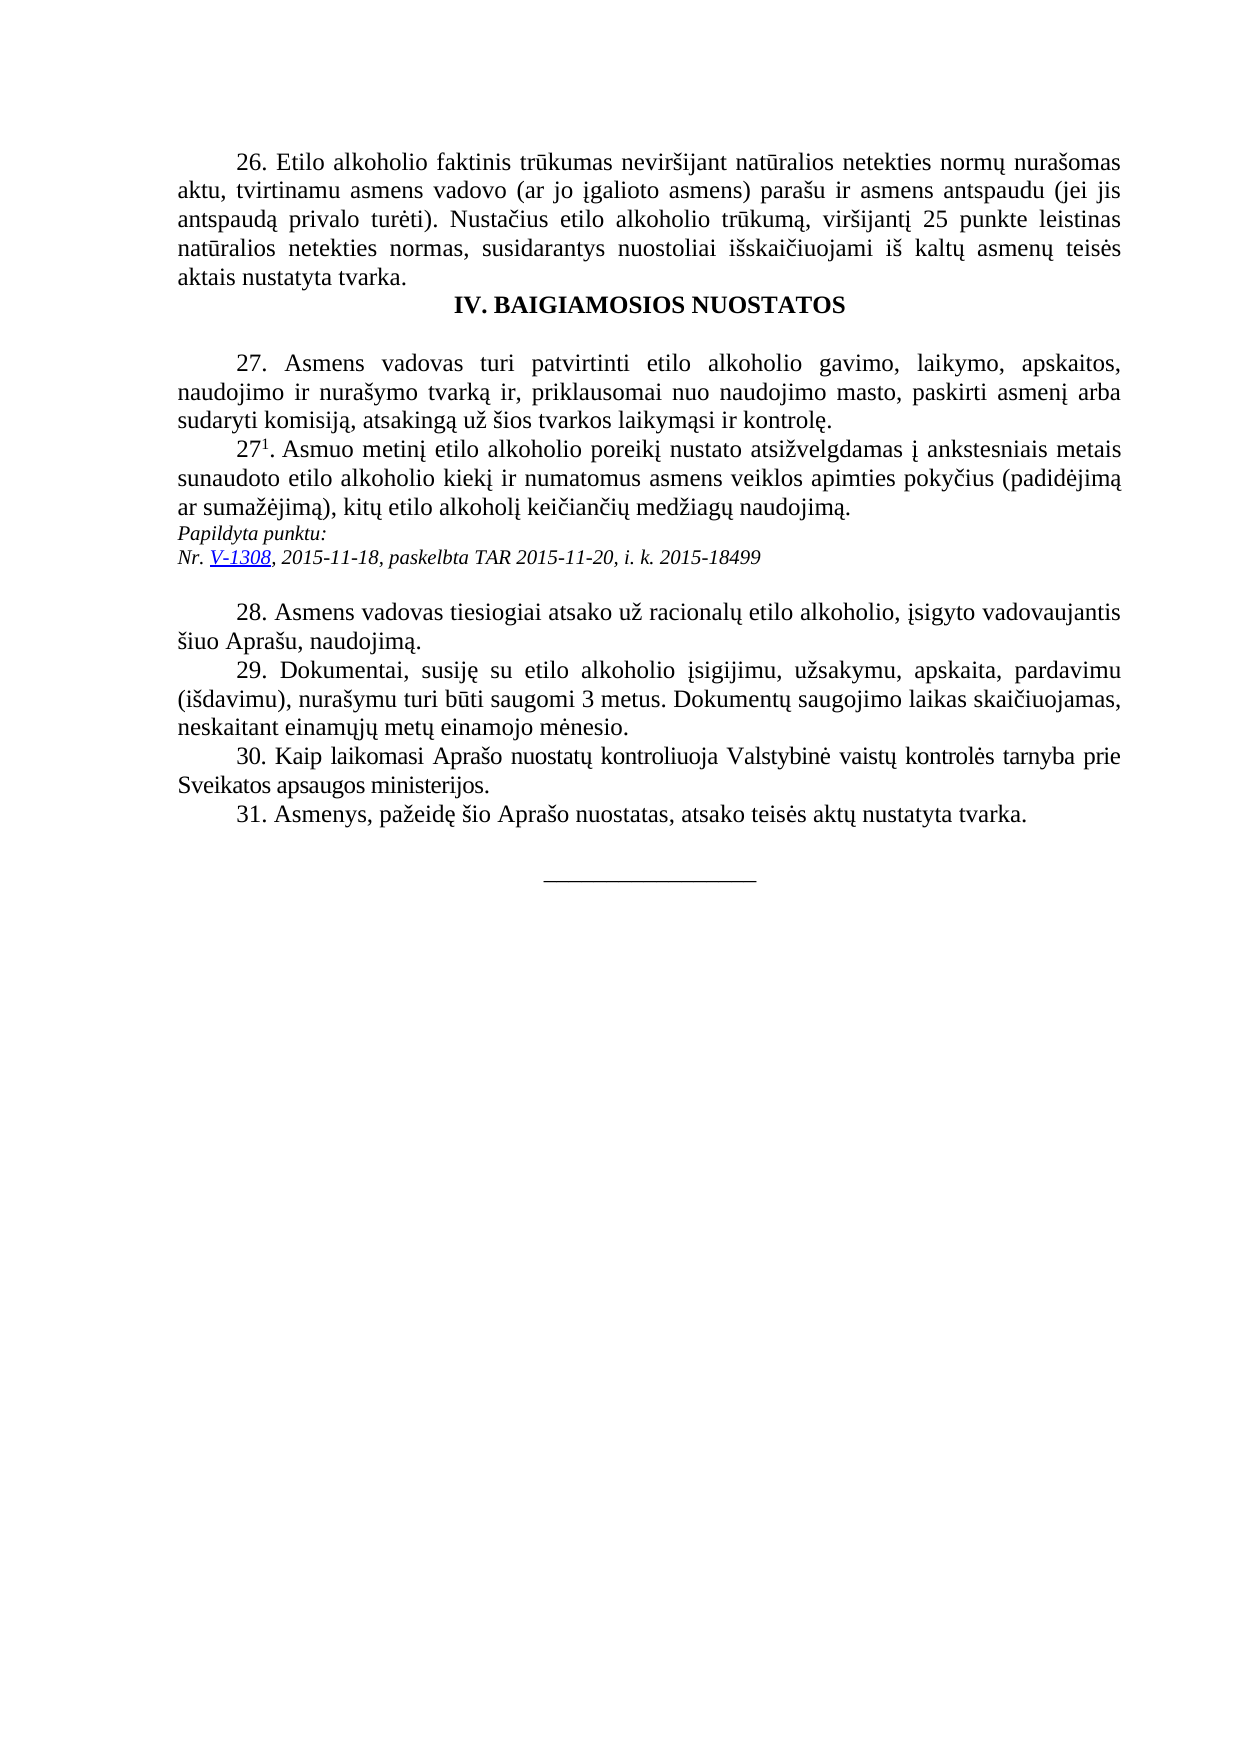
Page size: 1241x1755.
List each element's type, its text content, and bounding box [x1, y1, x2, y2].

text 26. Etilo alkoholio faktinis trūkumas neviršijant natūralios netekties normų nurašomas aktu, tvirtinamu asmens vadovo (ar jo įgalioto asmens) parašu ir asmens antspaudu (jei jis antspaudą privalo turėti). Nustačius etilo alkoholio trūkumą, viršijantį 25 punkte leistinas natūralios netekties normas, susidarantys nuostoliai išskaičiuojami iš kaltų asmenų teisės aktais nustatyta tvarka. [177, 147, 1122, 291]
text 28. Asmens vadovas tiesiogiai atsako už racionalų etilo alkoholio, įsigyto vadovaujantis šiuo Aprašu, naudojimą. [177, 597, 1122, 655]
text IV. BAIGIAMOSIOS NUOSTATOS [177, 291, 1122, 319]
text Nr. V-1308, 2015-11-18, paskelbta TAR 2015-11-20, i. k. 2015-18499 [177, 545, 1122, 569]
text 271. Asmuo metinį etilo alkoholio poreikį nustato atsižvelgdamas į ankstesniais metais sunaudoto etilo alkoholio kiekį ir numatomus asmens veiklos apimties pokyčius (padidėjimą ar sumažėjimą), kitų etilo alkoholį keičiančių medžiagų naudojimą. [177, 434, 1122, 521]
text 30. Kaip laikomasi Aprašo nuostatų kontroliuoja Valstybinė vaistų kontrolės tarnyba prie Sveikatos apsaugos ministerijos. [177, 741, 1122, 799]
text _________________ [177, 856, 1122, 885]
text Papildyta punktu: [177, 521, 1122, 545]
text 29. Dokumentai, susiję su etilo alkoholio įsigijimu, užsakymu, apskaita, pardavimu (išdavimu), nurašymu turi būti saugomi 3 metus. Dokumentų saugojimo laikas skaičiuojamas, neskaitant einamųjų metų einamojo mėnesio. [177, 655, 1122, 741]
text 27. Asmens vadovas turi patvirtinti etilo alkoholio gavimo, laikymo, apskaitos, naudojimo ir nurašymo tvarką ir, priklausomai nuo naudojimo masto, paskirti asmenį arba sudaryti komisiją, atsakingą už šios tvarkos laikymąsi ir kontrolę. [177, 348, 1122, 434]
text 31. Asmenys, pažeidę šio Aprašo nuostatas, atsako teisės aktų nustatyta tvarka. [177, 799, 1122, 827]
